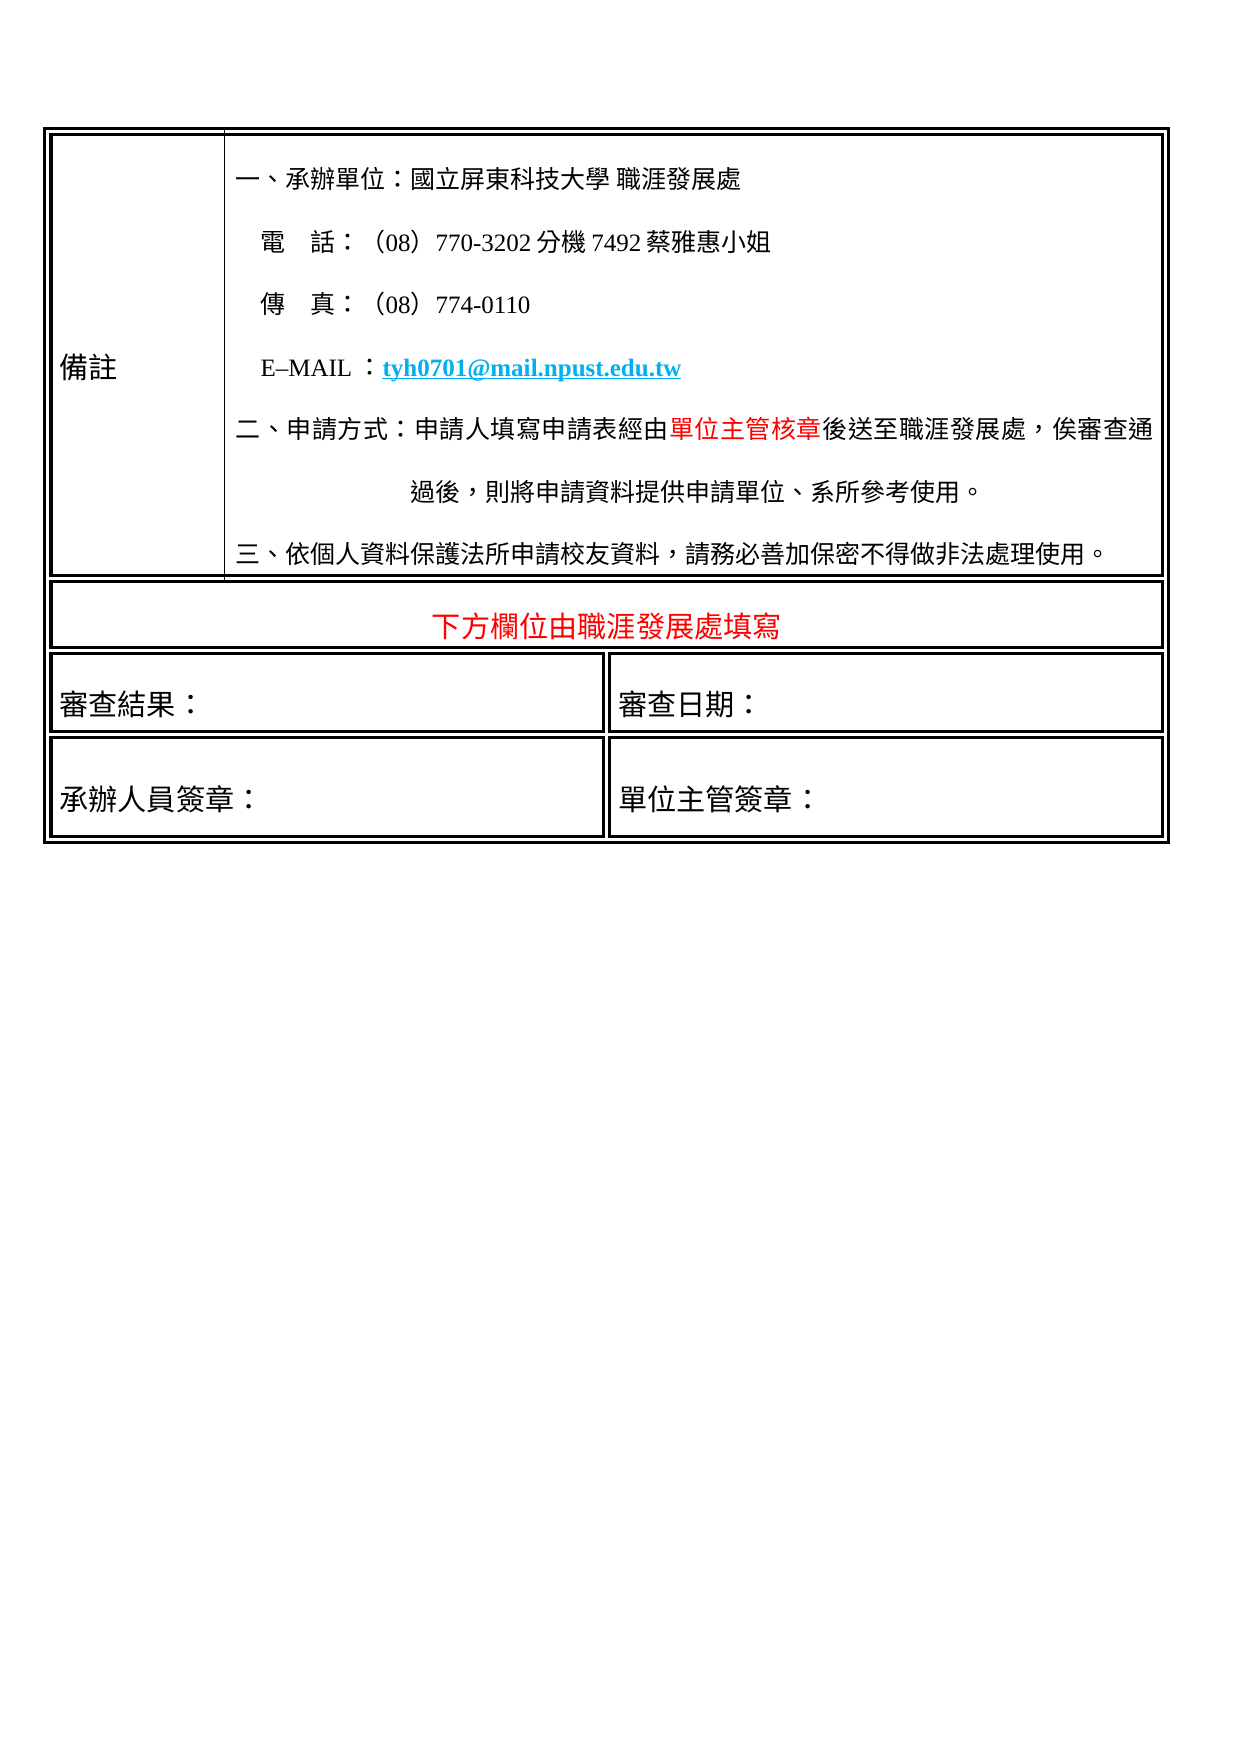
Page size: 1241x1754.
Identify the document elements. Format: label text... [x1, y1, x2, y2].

table_cell 一、承辦單位：國立屏東科技大學 職涯發展處 電 話：（08）770-3202分機7492蔡雅惠小姐 傳 真：（08）774-0110 E–MAIL ：tyh0701@mail.npust.edu.tw 二、申請方式：申請人填寫申請表經由單位主管核章後送至職涯發展處，俟審查通過後，則將申請資料提供申請單位、系所參考使用。 三、依個人資料保護法所申請校友資料，請務必善加保密不得做非法處理使用。 [225, 130, 1165, 574]
table_cell 審查日期： [607, 646, 1165, 730]
table_cell 審查結果： [48, 646, 607, 730]
table_cell 備註 [48, 130, 224, 574]
table_cell 下方欄位由職涯發展處填寫 [53, 583, 1161, 646]
table_cell 下方欄位由職涯發展處填寫 [48, 574, 224, 646]
table_cell 下方欄位由職涯發展處填寫 [225, 574, 1165, 646]
table_cell 單位主管簽章： [607, 730, 1165, 835]
table_cell 承辦人員簽章： [48, 730, 607, 835]
